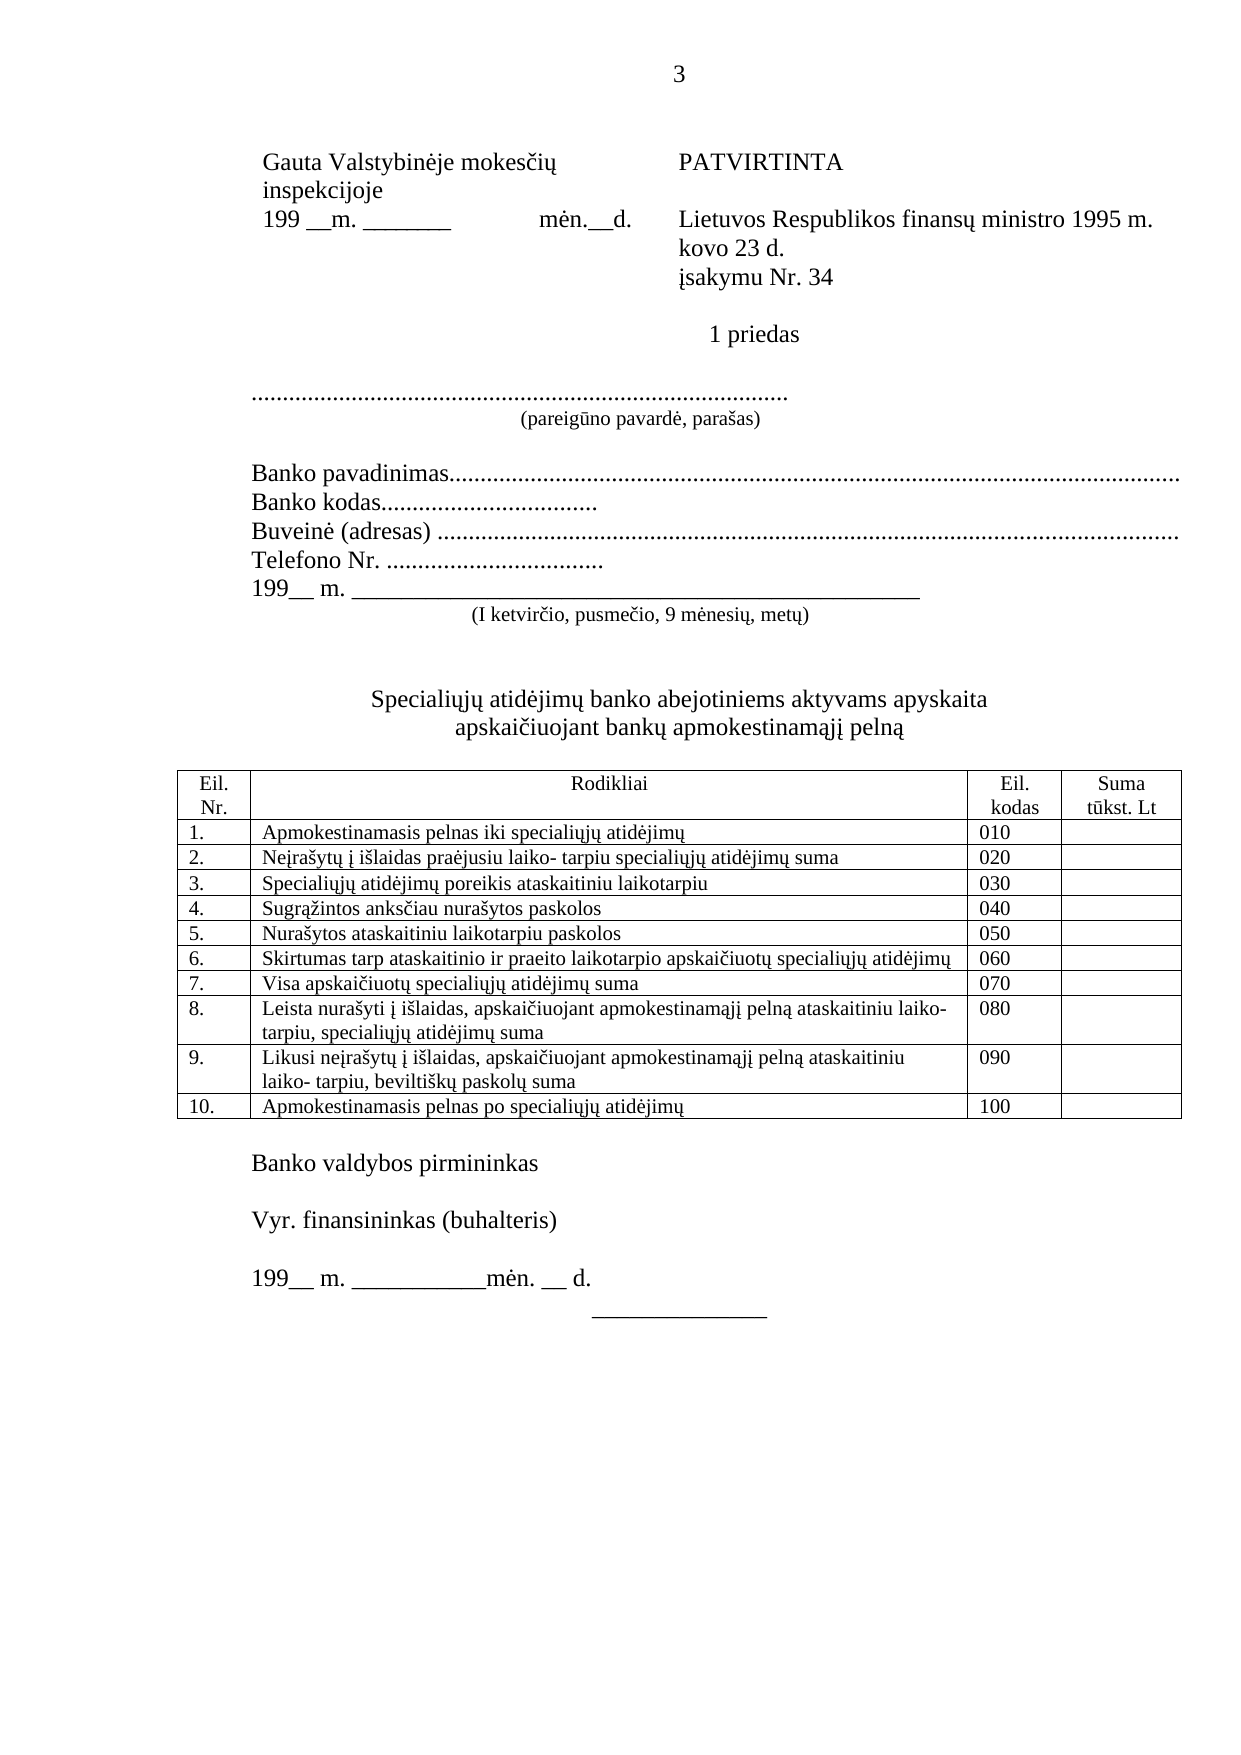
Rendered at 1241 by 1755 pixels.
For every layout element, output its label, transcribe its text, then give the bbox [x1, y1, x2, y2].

table_cell Apmokestinamasis pelnas po specialiųjų atidėjimų [251, 1094, 967, 1118]
table_cell Specialiųjų atidėjimų poreikis ataskaitiniu laikotarpiu [251, 870, 967, 894]
table_cell 010 [968, 820, 1061, 844]
table_cell [1062, 896, 1181, 919]
text (I ketvirčio, pusmečio, 9 mėnesių, metų) [177, 602, 1181, 626]
text Vyr. finansininkas (buhalteris) [177, 1206, 1181, 1234]
text Specialiųjų atidėjimų banko abejotiniems aktyvams apyskaita [177, 684, 1181, 712]
table_cell 060 [968, 946, 1061, 970]
table_cell [1062, 921, 1181, 945]
table_cell Leista nurašyti į išlaidas, apskaičiuojant apmokestinamąjį pelną ataskaitiniu laiko- tarpiu, specialiųjų atidėjimų suma [251, 996, 967, 1044]
table_cell [1062, 1045, 1181, 1093]
table_cell Visa apskaičiuotų specialiųjų atidėjimų suma [251, 971, 967, 995]
table_cell 3. [178, 870, 250, 894]
table_cell Neįrašytų į išlaidas praėjusiu laiko- tarpiu specialiųjų atidėjimų suma [251, 845, 967, 869]
table_cell [1062, 870, 1181, 894]
table_cell [1062, 946, 1181, 970]
table_cell Apmokestinamasis pelnas iki specialiųjų atidėjimų [251, 820, 967, 844]
table_cell [1062, 971, 1181, 995]
text apskaičiuojant bankų apmokestinamąjį pelną [177, 712, 1181, 741]
table_cell Sugrąžintos anksčiau nurašytos paskolos [251, 896, 967, 919]
text Banko valdybos pirmininkas [177, 1148, 1181, 1177]
table_cell Lietuvos Respublikos finansų ministro 1995 m. kovo 23 d. įsakymu Nr. 34 [667, 204, 1181, 291]
table_cell 7. [178, 971, 250, 995]
text 1 priedas [177, 319, 1181, 348]
table_cell [1062, 1094, 1181, 1118]
table_cell Skirtumas tarp ataskaitinio ir praeito laikotarpio apskaičiuotų specialiųjų atidėjimų [251, 946, 967, 970]
table_cell 10. [178, 1094, 250, 1118]
table_cell 2. [178, 845, 250, 869]
text Telefono Nr. [177, 545, 1181, 573]
table_cell 070 [968, 971, 1061, 995]
text Banko pavadinimas [177, 458, 1181, 487]
text ______________ [177, 1292, 1181, 1321]
table_header Rodikliai [251, 771, 967, 819]
table_cell [1062, 845, 1181, 869]
table_cell 1. [178, 820, 250, 844]
text Banko kodas [177, 487, 1181, 516]
table_header PATVIRTINTA [667, 147, 1181, 204]
table_cell Likusi neįrašytų į išlaidas, apskaičiuojant apmokestinamąjį pelną ataskaitiniu laiko- tarpiu, beviltiškų paskolų suma [251, 1045, 967, 1093]
text Buveinė (adresas) [177, 516, 1181, 545]
table_cell 8. [178, 996, 250, 1044]
table_header Eil. kodas [968, 771, 1061, 819]
table_cell 100 [968, 1094, 1061, 1118]
table_header Suma tūkst. Lt [1062, 771, 1181, 819]
table_header Gauta Valstybinėje mokesčių inspekcijoje [177, 147, 667, 204]
table_cell 030 [968, 870, 1061, 894]
table_cell Nurašytos ataskaitiniu laikotarpiu paskolos [251, 921, 967, 945]
table_cell 020 [968, 845, 1061, 869]
table_header Eil. Nr. [178, 771, 250, 819]
table_cell [1062, 996, 1181, 1044]
text (pareigūno pavardė, parašas) [177, 406, 1181, 430]
table_cell 050 [968, 921, 1061, 945]
table_cell 9. [178, 1045, 250, 1093]
text 199__ m. [177, 573, 1181, 602]
table_cell 199 __m. mėn.__d. [177, 204, 667, 291]
table_cell 4. [178, 896, 250, 919]
text 199__ m. mėn. __ d. [177, 1263, 1181, 1292]
table_cell 6. [178, 946, 250, 970]
table_cell [1062, 820, 1181, 844]
table_cell 5. [178, 921, 250, 945]
table_cell 090 [968, 1045, 1061, 1093]
table_cell 080 [968, 996, 1061, 1044]
table_cell 040 [968, 896, 1061, 919]
